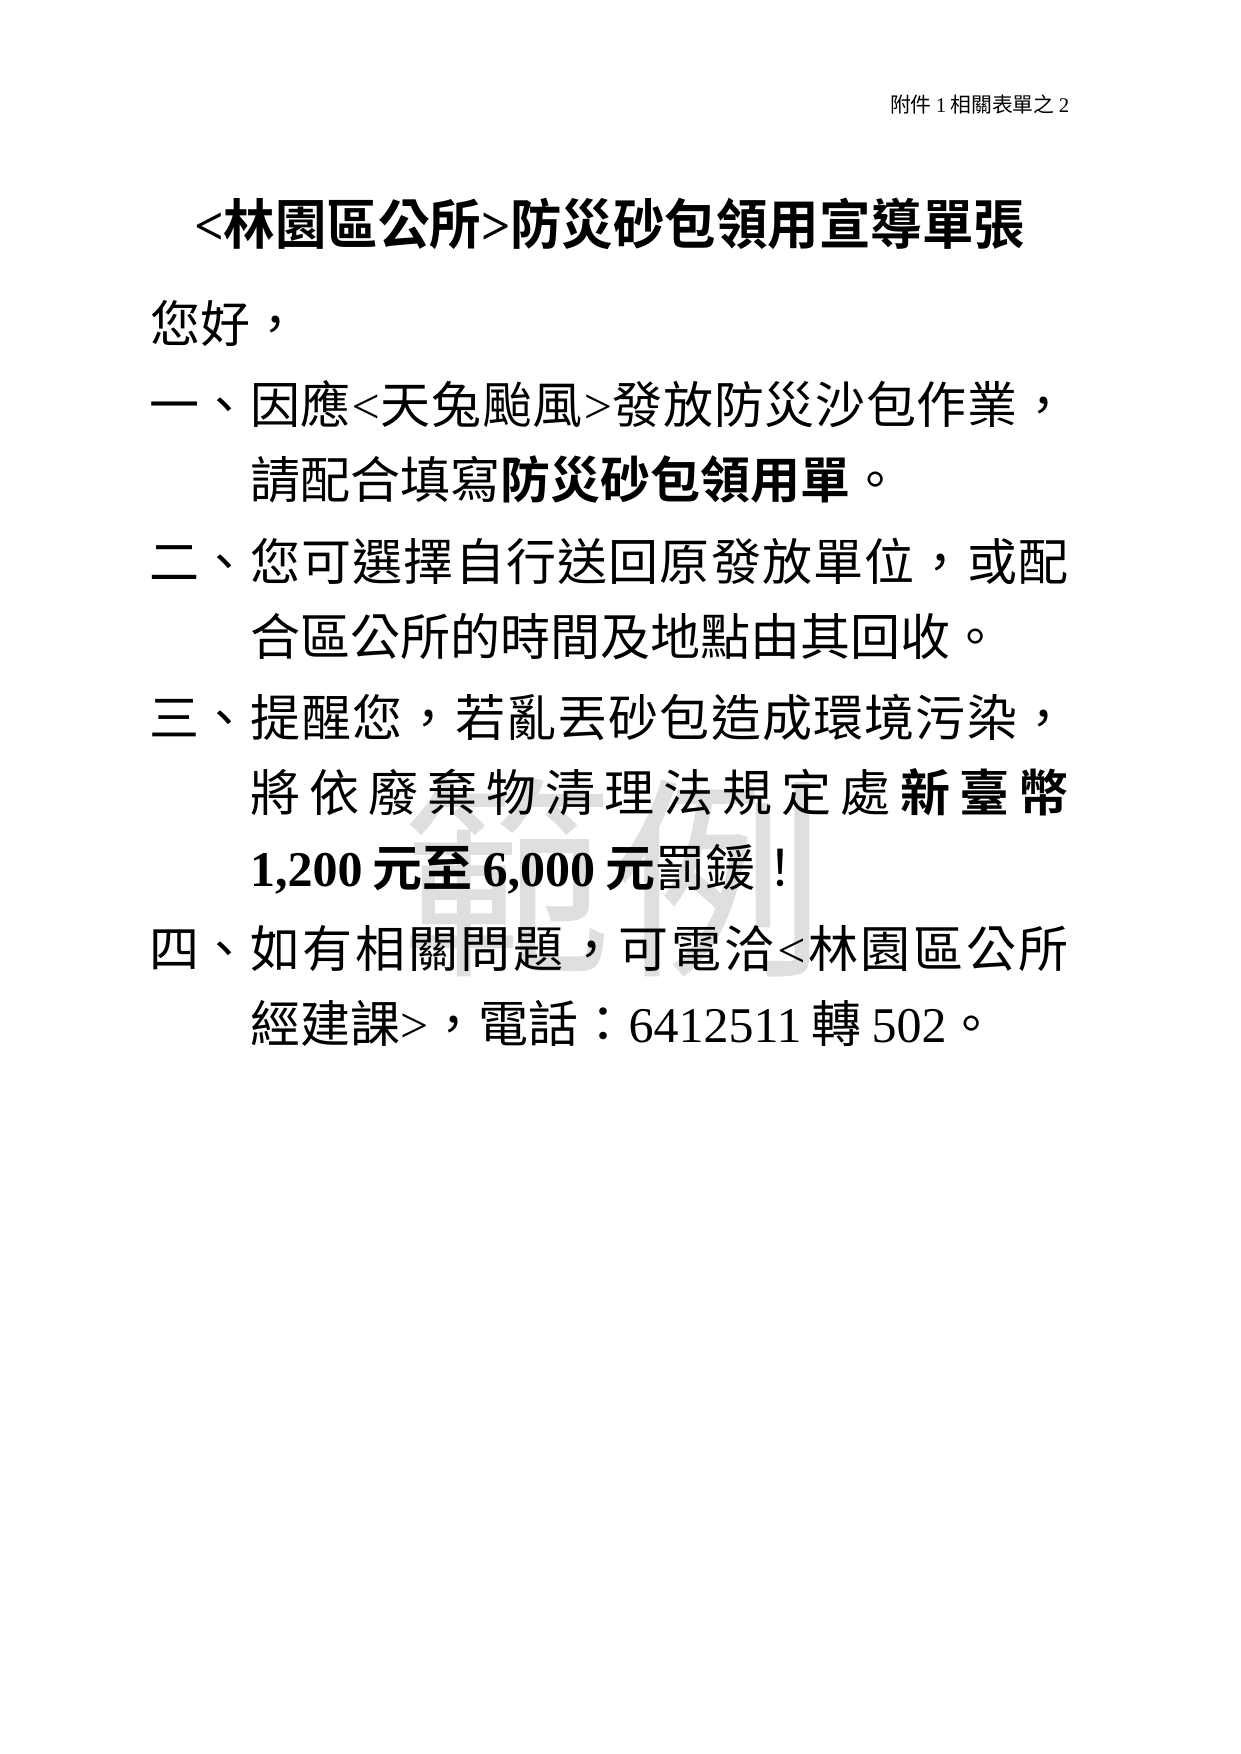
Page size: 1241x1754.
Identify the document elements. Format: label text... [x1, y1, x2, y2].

text <林園區公所>防災砂包領用宣導單張 [150, 164, 1069, 277]
text 您好， [150, 283, 1069, 358]
list 如有相關問題，可電洽<林園區公所經建課>，電話：6412511轉502。 [149, 908, 1069, 1096]
list 您可選擇自行送回原發放單位，或配合區公所的時間及地點由其回收。 [149, 521, 1069, 671]
list 提醒您，若亂丟砂包造成環境污染，將依廢棄物清理法規定處新臺幣1,200元至6,000元罰鍰！ [149, 677, 1069, 902]
list 因應<天兔颱風>發放防災沙包作業，請配合填寫防災砂包領用單。 [149, 364, 1069, 514]
